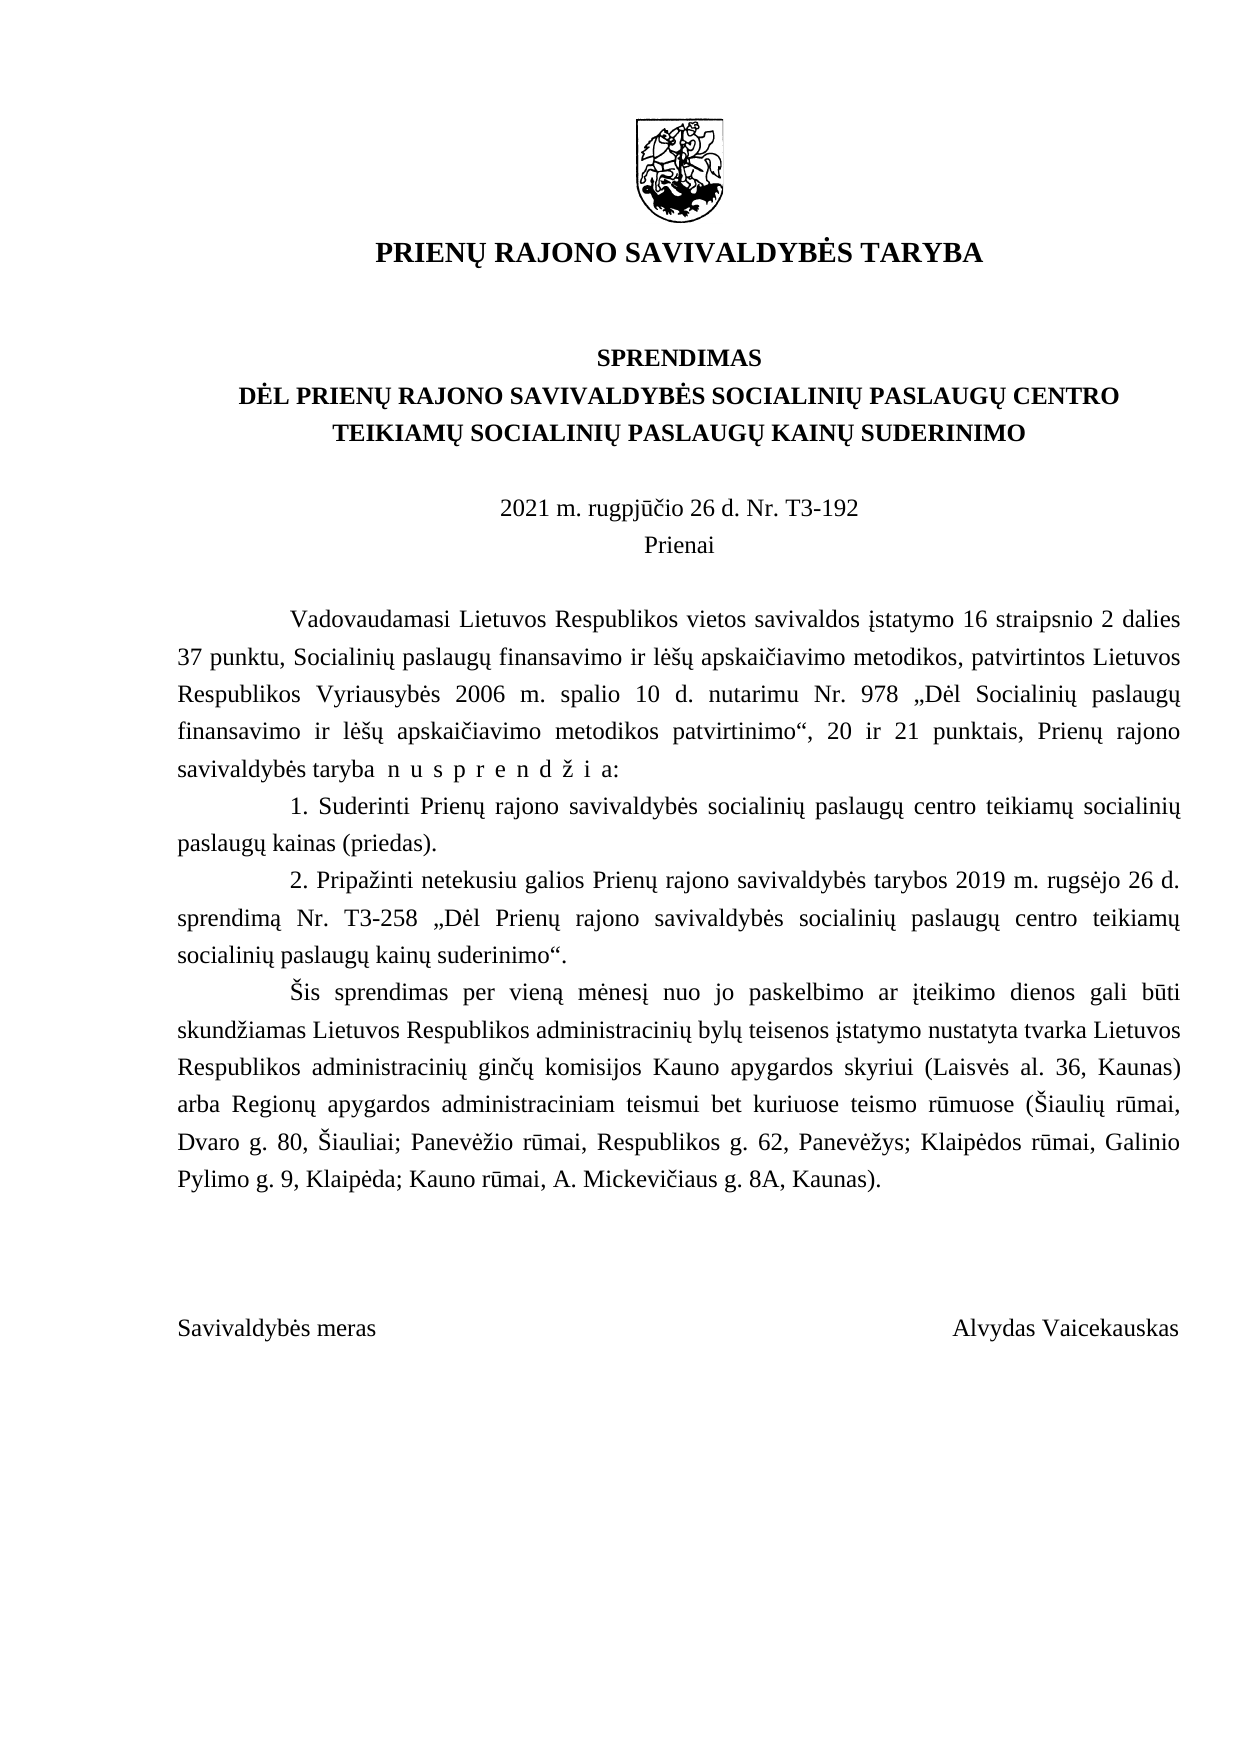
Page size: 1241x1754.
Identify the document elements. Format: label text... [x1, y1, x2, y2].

text 2. Pripažinti netekusiu galios Prienų rajono savivaldybės tarybos 2019 m. rugsėjo 26 d. sprendimą Nr. T3-258 „Dėl Prienų rajono savivaldybės socialinių paslaugų centro teikiamų socialinių paslaugų kainų suderinimo“. [177, 866, 1182, 969]
text DĖL PRIENŲ RAJONO SAVIVALDYBĖS SOCIALINIŲ PASLAUGŲ CENTRO TEIKIAMŲ SOCIALINIŲ PASLAUGŲ KAINŲ SUDERINIMO [177, 381, 1182, 447]
text Vadovaudamasi Lietuvos Respublikos vietos savivaldos įstatymo 16 straipsnio 2 dalies 37 punktu, Socialinių paslaugų finansavimo ir lėšų apskaičiavimo metodikos, patvirtintos Lietuvos Respublikos Vyriausybės 2006 m. spalio 10 d. nutarimu Nr. 978 „Dėl Socialinių paslaugų finansavimo ir lėšų apskaičiavimo metodikos patvirtinimo“, 20 ir 21 punktais, Prienų rajono savivaldybės taryba nusprendžia: [177, 604, 1182, 782]
text PRIENŲ RAJONO SAVIVALDYBĖS TARYBA [177, 235, 1182, 269]
text Prienai [177, 530, 1182, 559]
text Savivaldybės meras Alvydas Vaicekauskas [177, 1313, 1182, 1342]
text 2021 m. rugpjūčio 26 d. Nr. T3-192 [177, 493, 1182, 521]
text 1. Suderinti Prienų rajono savivaldybės socialinių paslaugų centro teikiamų socialinių paslaugų kainas (priedas). [177, 791, 1182, 857]
text Šis sprendimas per vieną mėnesį nuo jo paskelbimo ar įteikimo dienos gali būti skundžiamas Lietuvos Respublikos administracinių bylų teisenos įstatymo nustatyta tvarka Lietuvos Respublikos administracinių ginčų komisijos Kauno apygardos skyriui (Laisvės al. 36, Kaunas) arba Regionų apygardos administraciniam teismui bet kuriuose teismo rūmuose (Šiaulių rūmai, Dvaro g. 80, Šiauliai; Panevėžio rūmai, Respublikos g. 62, Panevėžys; Klaipėdos rūmai, Galinio Pylimo g. 9, Klaipėda; Kauno rūmai, A. Mickevičiaus g. 8A, Kaunas). [177, 977, 1182, 1193]
text SPRENDIMAS [177, 343, 1182, 372]
